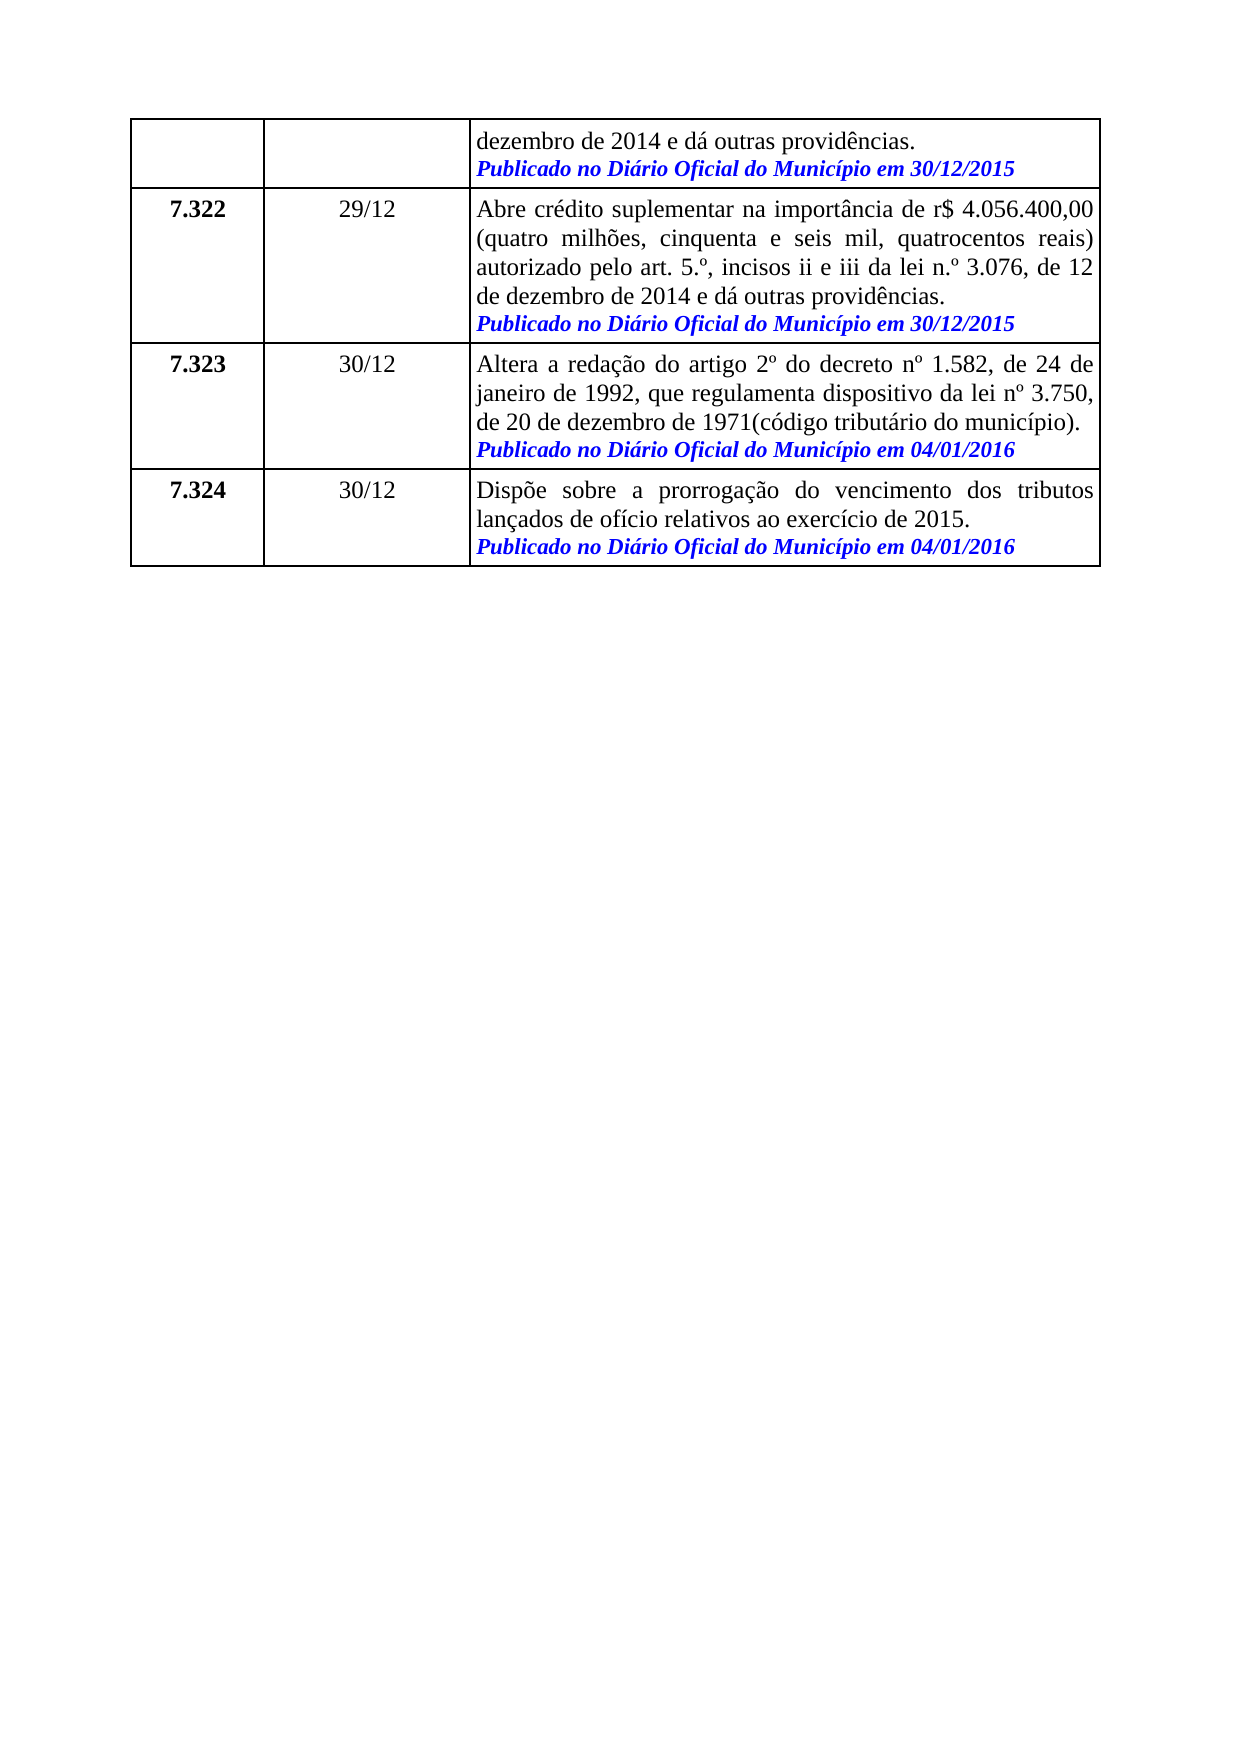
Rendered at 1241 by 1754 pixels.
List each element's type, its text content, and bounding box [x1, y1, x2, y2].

table_cell 30/12 [265, 470, 469, 565]
table_cell [132, 120, 263, 187]
table_cell Abre crédito suplementar na importância de r$ 4.056.400,00 (quatro milhões, cinquenta e seis mil, quatrocentos reais) autorizado pelo art. 5.º, incisos ii e iii da lei n.º 3.076, de 12 de dezembro de 2014 e dá outras providências. Publicado no Diário Oficial do Município em 30/12/2015 [471, 189, 1099, 342]
table_cell 30/12 [265, 344, 469, 468]
table_cell [265, 120, 469, 187]
table_cell Dispõe sobre a prorrogação do vencimento dos tributos lançados de ofício relativos ao exercício de 2015. Publicado no Diário Oficial do Município em 04/01/2016 [471, 470, 1099, 565]
table_cell 7.322 [132, 189, 263, 342]
table_cell dezembro de 2014 e dá outras providências. Publicado no Diário Oficial do Município em 30/12/2015 [471, 120, 1099, 187]
table_cell 29/12 [265, 189, 469, 342]
table_cell 7.324 [132, 470, 263, 565]
table_cell Altera a redação do artigo 2º do decreto nº 1.582, de 24 de janeiro de 1992, que regulamenta dispositivo da lei nº 3.750, de 20 de dezembro de 1971(código tributário do município). Publicado no Diário Oficial do Município em 04/01/2016 [471, 344, 1099, 468]
table_cell 7.323 [132, 344, 263, 468]
